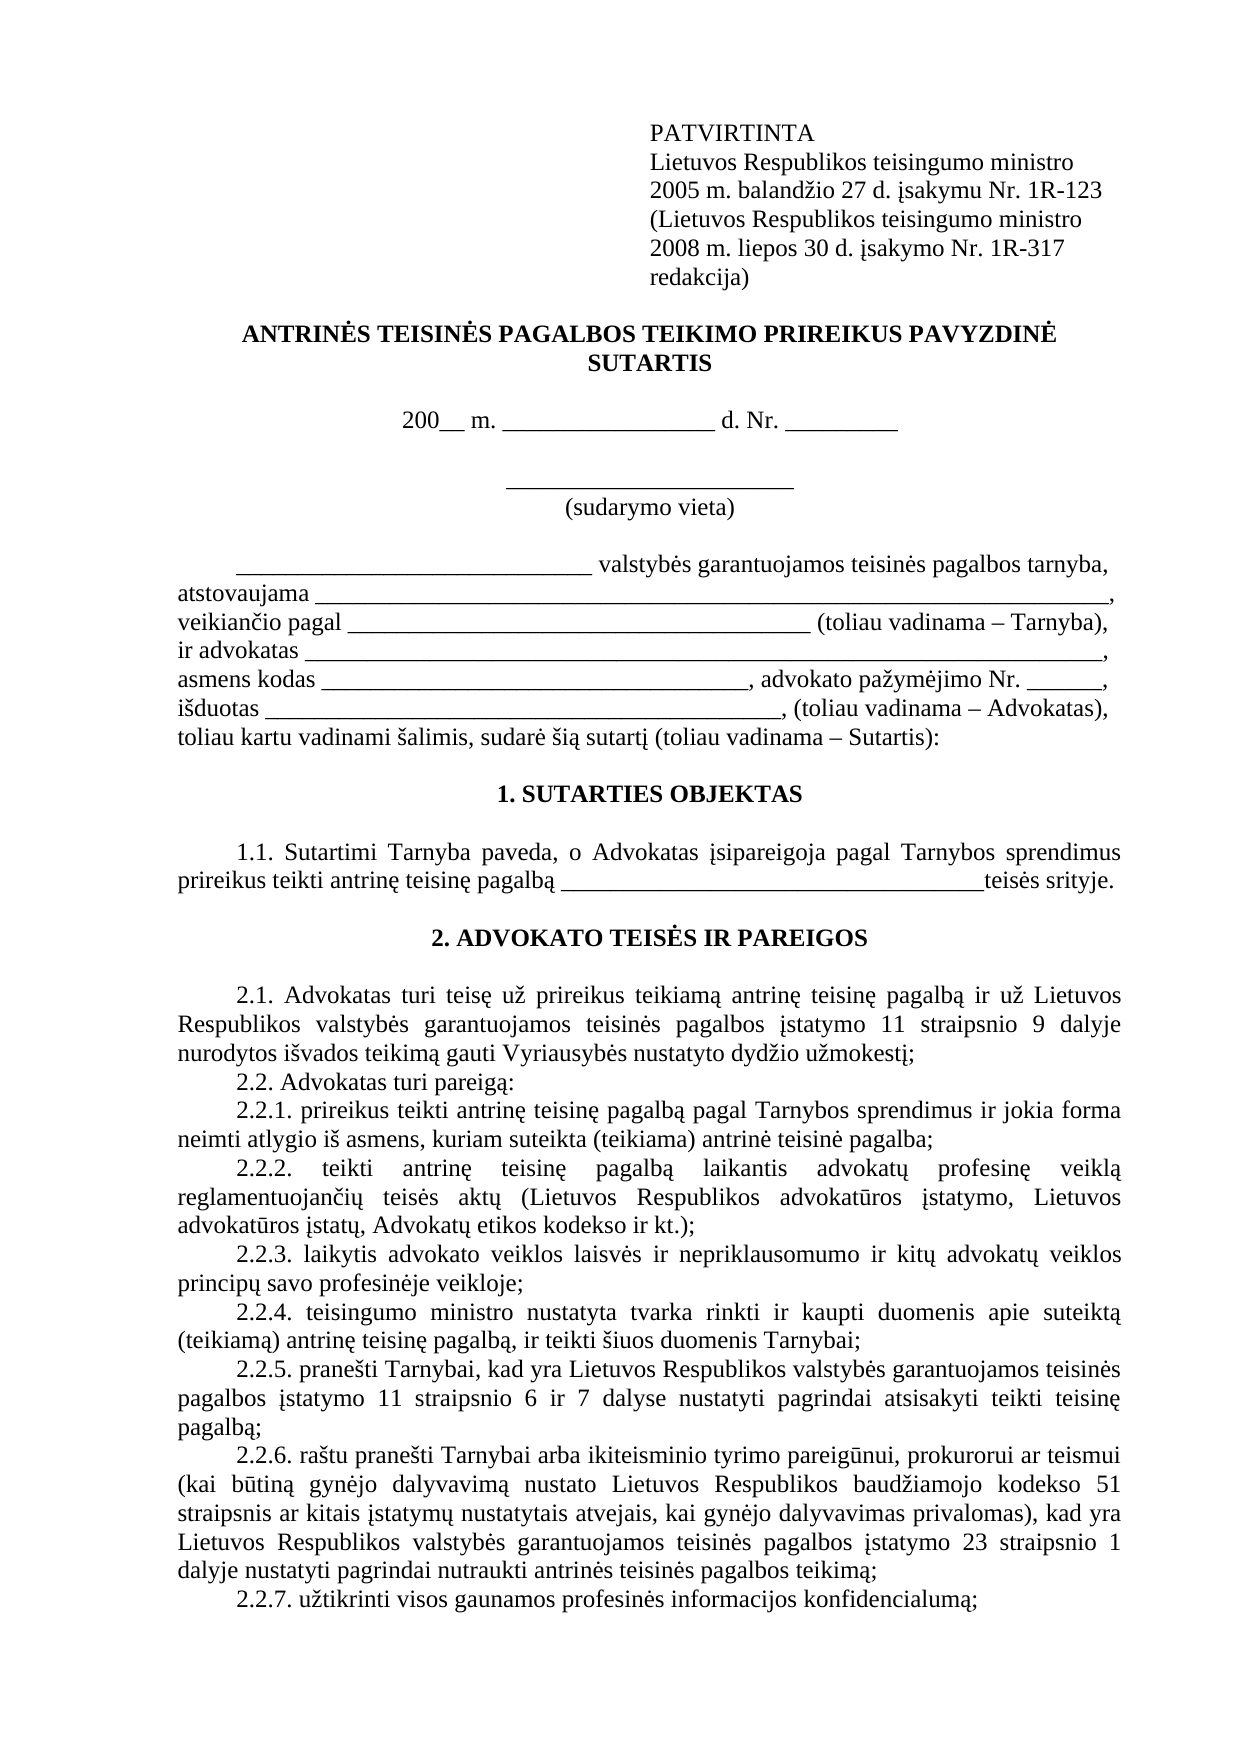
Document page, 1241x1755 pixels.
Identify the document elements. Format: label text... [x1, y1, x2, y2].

text 2.1. Advokatas turi teisę už prireikus teikiamą antrinę teisinę pagalbą ir už Lietuvos Respublikos valstybės garantuojamos teisinės pagalbos įstatymo 11 straipsnio 9 dalyje nurodytos išvados teikimą gauti Vyriausybės nustatyto dydžio užmokestį; [177, 981, 1122, 1067]
text 1.1. Sutartimi Tarnyba paveda, o Advokatas įsipareigoja pagal Tarnybos sprendimus prireikus teikti antrinę teisinę pagalbą teisės srityje. [177, 837, 1122, 894]
text išduotas , (toliau vadinama – Advokatas), [177, 693, 1122, 722]
text 2.2.2. teikti antrinę teisinę pagalbą laikantis advokatų profesinę veiklą reglamentuojančių teisės aktų (Lietuvos Respublikos advokatūros įstatymo, Lietuvos advokatūros įstatų, Advokatų etikos kodekso ir kt.); [177, 1153, 1122, 1239]
text ir advokatas , [177, 636, 1122, 664]
text 2.2.7. užtikrinti visos gaunamos profesinės informacijos konfidencialumą; [177, 1584, 1122, 1613]
text asmens kodas , advokato pažymėjimo Nr. ______, [177, 664, 1122, 693]
text Lietuvos Respublikos teisingumo ministro 2005 m. balandžio 27 d. įsakymu Nr. 1R-123 [649, 147, 1122, 204]
text 2.2.4. teisingumo ministro nustatyta tvarka rinkti ir kaupti duomenis apie suteiktą (teikiamą) antrinę teisinę pagalbą, ir teikti šiuos duomenis Tarnybai; [177, 1297, 1122, 1354]
text 2.2.3. laikytis advokato veiklos laisvės ir nepriklausomumo ir kitų advokatų veiklos principų savo profesinėje veikloje; [177, 1239, 1122, 1297]
text 1. SUTARTIES OBJEKTAS [177, 779, 1122, 808]
text 2.2.5. pranešti Tarnybai, kad yra Lietuvos Respublikos valstybės garantuojamos teisinės pagalbos įstatymo 11 straipsnio 6 ir 7 dalyse nustatyti pagrindai atsisakyti teikti teisinę pagalbą; [177, 1354, 1122, 1441]
text 2.2.6. raštu pranešti Tarnybai arba ikiteisminio tyrimo pareigūnui, prokurorui ar teismui (kai būtiną gynėjo dalyvavimą nustato Lietuvos Respublikos baudžiamojo kodekso 51 straipsnis ar kitais įstatymų nustatytais atvejais, kai gynėjo dalyvavimas privalomas), kad yra Lietuvos Respublikos valstybės garantuojamos teisinės pagalbos įstatymo 23 straipsnio 1 dalyje nustatyti pagrindai nutraukti antrinės teisinės pagalbos teikimą; [177, 1441, 1122, 1584]
text _ valstybės garantuojamos teisinės pagalbos tarnyba, [177, 549, 1122, 578]
text _______________________ [177, 463, 1122, 492]
text ANTRINĖS TEISINĖS PAGALBOS TEIKIMO PRIREIKUS PAVYZDINĖ SUTARTIS [177, 319, 1122, 377]
text PATVIRTINTA [649, 118, 1122, 147]
text veikiančio pagal (toliau vadinama – Tarnyba), [177, 607, 1122, 636]
text atstovaujama , [177, 578, 1122, 607]
text toliau kartu vadinami šalimis, sudarė šią sutartį (toliau vadinama – Sutartis): [177, 722, 1122, 751]
text (Lietuvos Respublikos teisingumo ministro 2008 m. liepos 30 d. įsakymo Nr. 1R-317 redakcija) [649, 204, 1122, 291]
text 2.2. Advokatas turi pareigą: [177, 1067, 1122, 1096]
text 2.2.1. prireikus teikti antrinę teisinę pagalbą pagal Tarnybos sprendimus ir jokia forma neimti atlygio iš asmens, kuriam suteikta (teikiama) antrinė teisinė pagalba; [177, 1096, 1122, 1153]
text 200__ m. _________________ d. Nr. _________ [177, 406, 1122, 434]
text (sudarymo vieta) [177, 492, 1122, 521]
text 2. ADVOKATO TEISĖS IR PAREIGOS [177, 923, 1122, 952]
